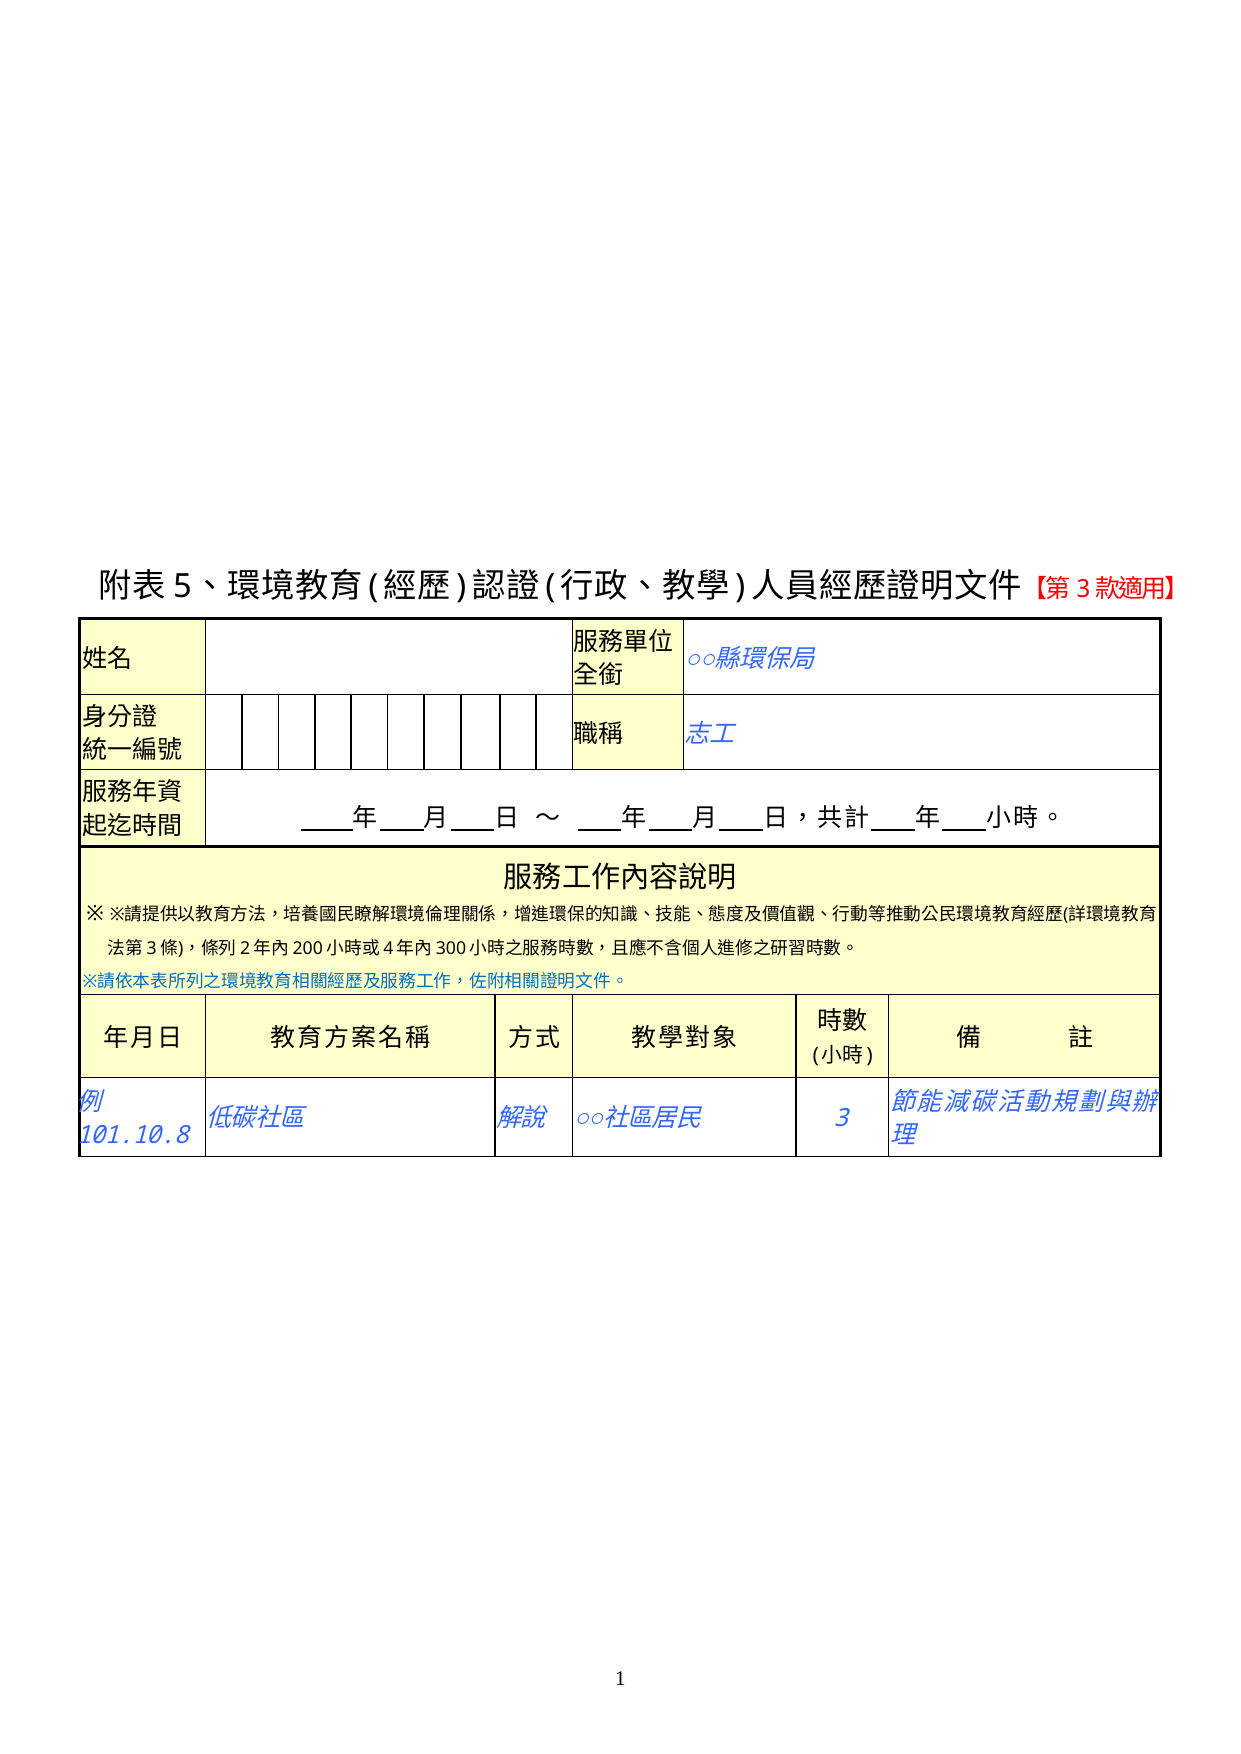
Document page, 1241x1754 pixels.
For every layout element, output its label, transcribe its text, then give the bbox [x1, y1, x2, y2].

table_cell [206, 695, 241, 769]
table_header 姓名 [81, 620, 205, 694]
table_cell 例101.10.8 [81, 1078, 205, 1156]
table_cell [425, 695, 460, 769]
table_cell [388, 695, 423, 769]
table_cell [501, 695, 535, 769]
table_cell [352, 695, 387, 769]
table_cell 節能減碳活動規劃與辦理 [889, 1078, 1159, 1156]
table_cell 教學對象 [573, 995, 795, 1077]
table_cell 身分證 統一編號 [81, 695, 205, 769]
table_cell 方式 [496, 995, 572, 1077]
table_cell [462, 695, 499, 769]
text 附表5、環境教育(經歷)認證(行政、教學)人員經歷證明文件【第3款適用】 [74, 569, 1215, 605]
table_cell 職稱 [573, 695, 683, 769]
table_cell ○○社區居民 [573, 1078, 795, 1156]
table_cell [316, 695, 350, 769]
table_cell 年月日 [81, 995, 205, 1077]
table_cell 年 月 日 ～ 年 月 日，共計 年 小時。 [206, 770, 1159, 844]
table_cell 解說 [496, 1078, 572, 1156]
table_cell 服務年資起迄時間 [81, 770, 205, 844]
table_header ○○縣環保局 [684, 620, 1159, 694]
table_cell 低碳社區 [206, 1078, 494, 1156]
table_cell 3 [797, 1078, 888, 1156]
table_header 服務單位 全銜 [573, 620, 683, 694]
table_cell 教育方案名稱 [206, 995, 494, 1077]
table_cell [537, 695, 572, 769]
table_cell 志工 [684, 695, 1159, 769]
table_cell 服務工作內容說明 ※※請提供以教育方法，培養國民瞭解環境倫理關係，增進環保的知識、技能、態度及價值觀、行動等推動公民環境教育經歷(詳環境教育法第3條)，條列2年內200小時或4年內300小時之服務時數，且應不含個人進修之研習時數。 ※請依本表所列之環境教育相關經歷及服務工作，佐附相關證明文件。 [81, 848, 1159, 994]
table_cell [279, 695, 314, 769]
table_cell 時數 (小時) [797, 995, 888, 1077]
table_header [206, 620, 572, 694]
table_cell [243, 695, 278, 769]
table_cell 備 註 [889, 995, 1159, 1077]
